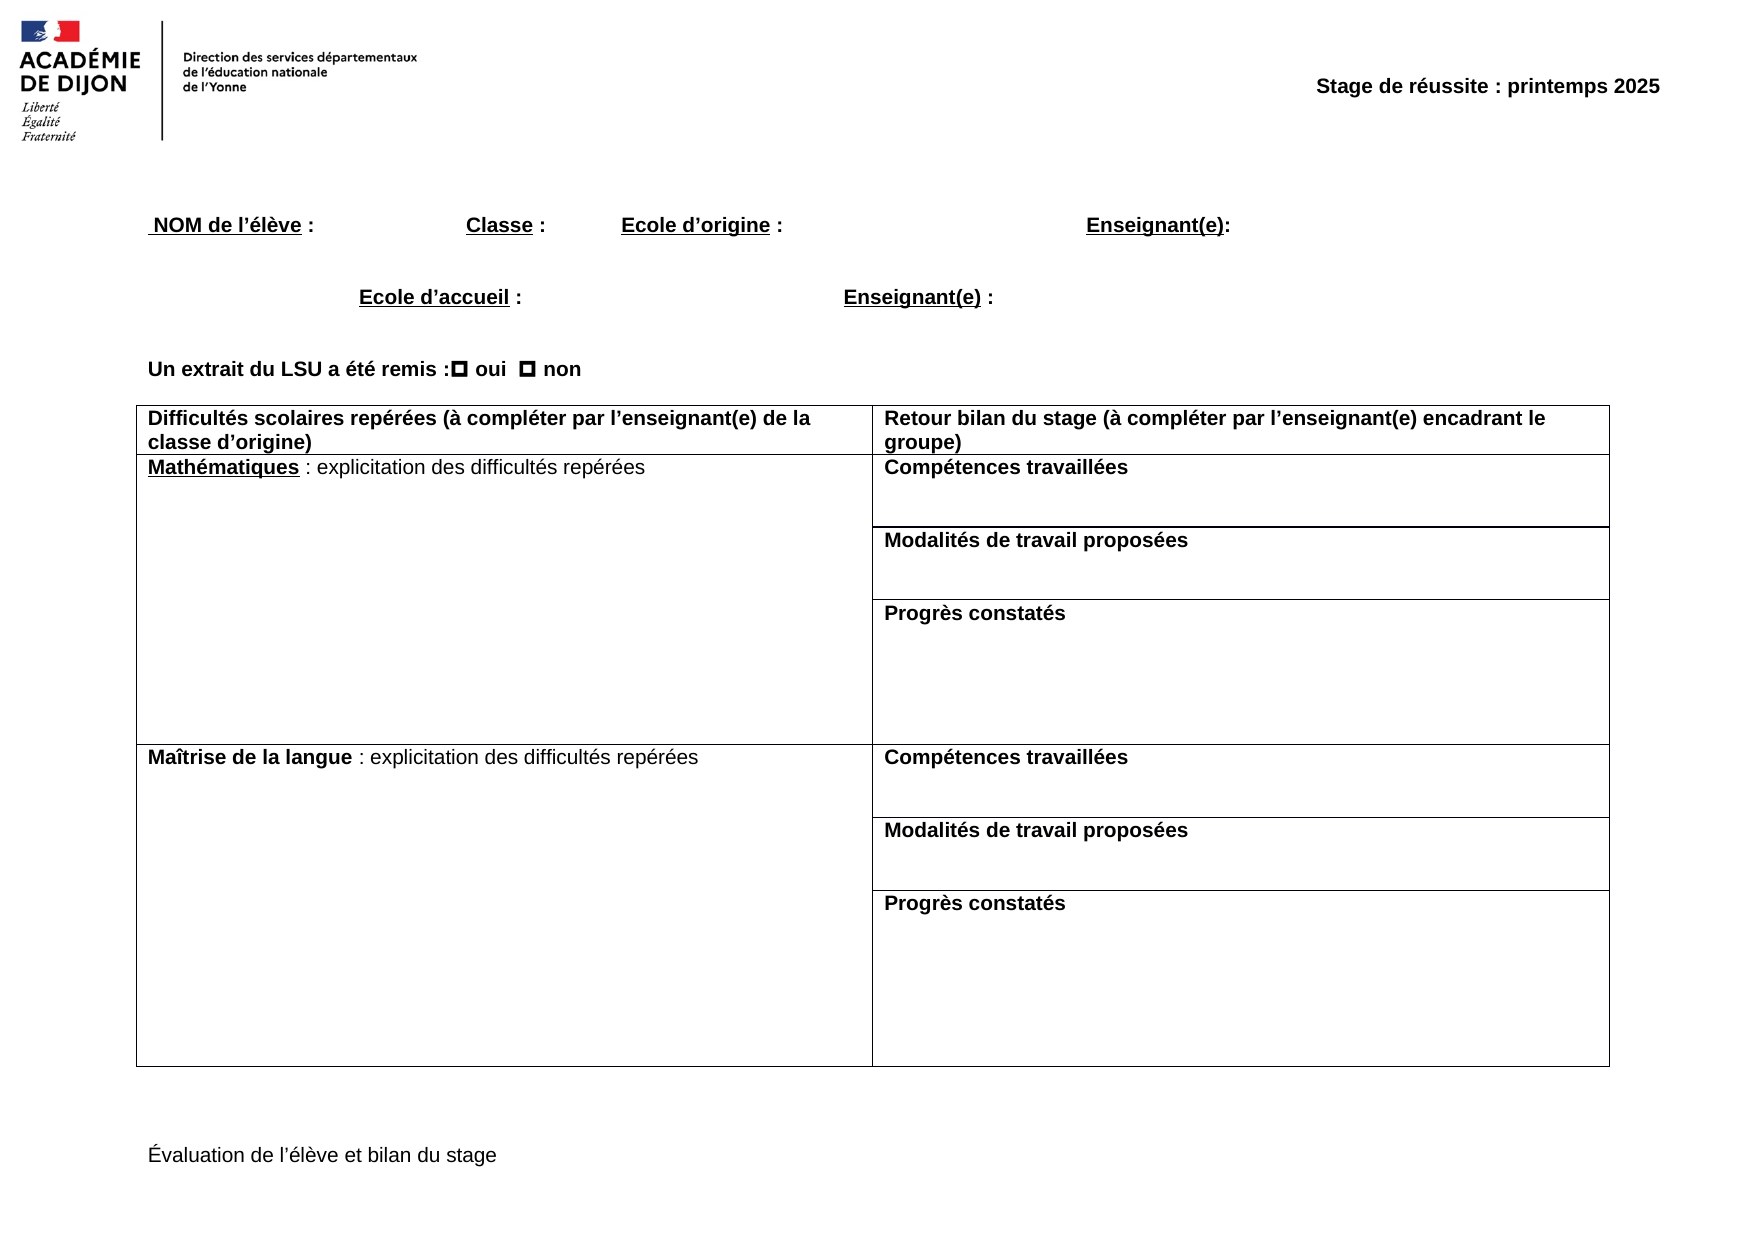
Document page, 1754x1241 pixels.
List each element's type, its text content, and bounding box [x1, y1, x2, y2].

table_cell Modalités de travail proposées [873, 528, 1609, 599]
table_cell Modalités de travail proposées [873, 818, 1609, 890]
text NOM de l’élève : Classe : Ecole d’origine : Enseignant(e): [148, 213, 1660, 237]
table_header Difficultés scolaires repérées (à compléter par l’enseignant(e) de la classe d’origine) [137, 406, 872, 453]
table_cell Compétences travaillées [873, 745, 1609, 817]
table_cell Compétences travaillées [873, 455, 1609, 526]
table_cell Maîtrise de la langue : explicitation des difficultés repérées [137, 745, 872, 1066]
table_cell Mathématiques : explicitation des difficultés repérées [137, 455, 872, 744]
table_cell Progrès constatés [873, 891, 1609, 1066]
picture [0, 0, 438, 162]
text Ecole d’accueil : Enseignant(e) : [295, 285, 1660, 309]
text Un extrait du LSU a été remis : 󠄀󠄀oui  󠄀󠄀non [148, 357, 1660, 381]
table_header Retour bilan du stage (à compléter par l’enseignant(e) encadrant le groupe) [873, 406, 1609, 453]
table_cell Progrès constatés [873, 600, 1609, 744]
